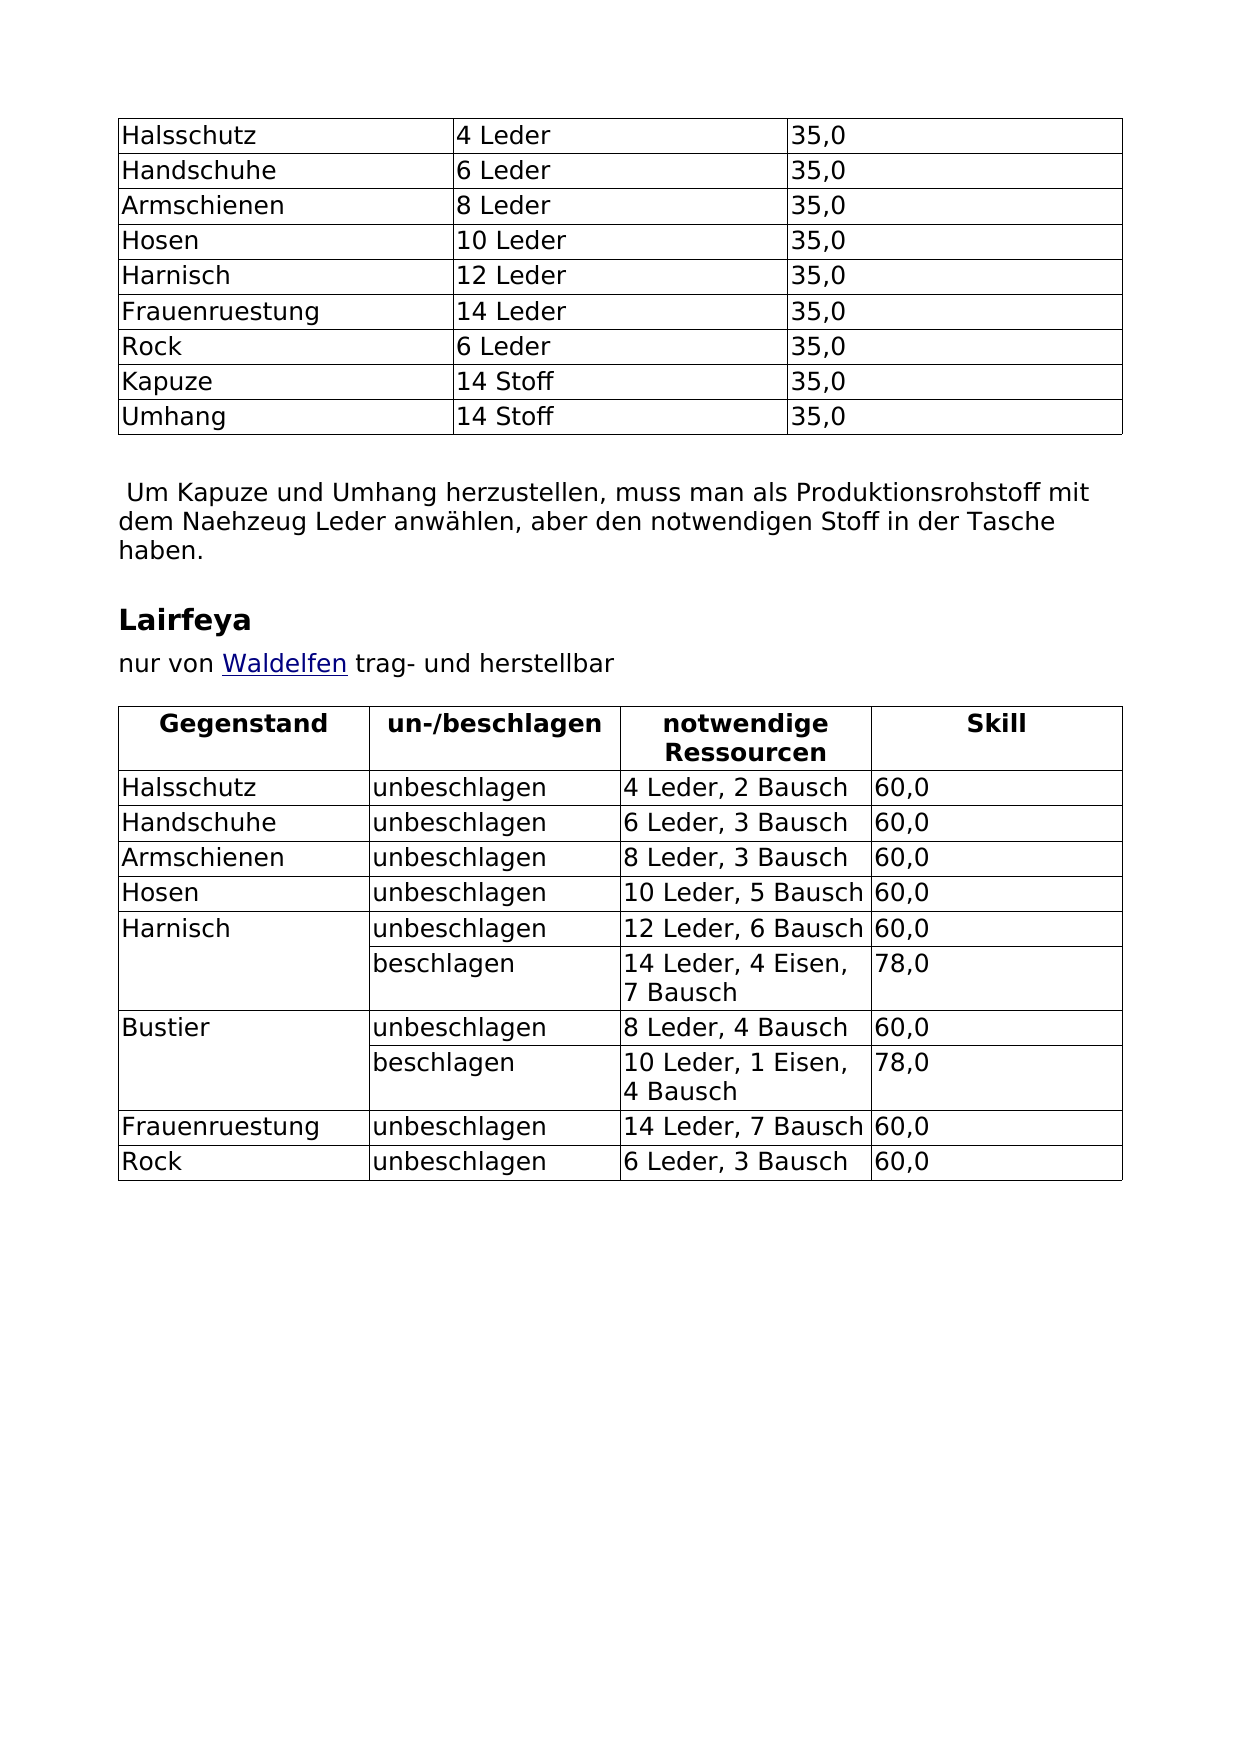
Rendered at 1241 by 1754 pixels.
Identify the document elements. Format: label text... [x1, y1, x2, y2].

table_cell 60,0 [872, 1146, 1122, 1180]
table_cell 60,0 [872, 806, 1122, 841]
table_cell 14 Leder, 7 Bausch [621, 1111, 871, 1144]
table_cell unbeschlagen [370, 806, 620, 841]
table_cell unbeschlagen [370, 842, 620, 876]
table_cell 35,0 [788, 119, 1122, 153]
table_cell Halsschutz [119, 771, 369, 805]
table_cell 14 Leder, 4 Eisen, 7 Bausch [621, 947, 871, 1010]
table_cell Harnisch [119, 260, 453, 294]
table_cell 6 Leder [454, 154, 787, 188]
table_cell Hosen [119, 877, 369, 911]
table_cell Bustier [119, 1011, 369, 1109]
table_cell 35,0 [788, 260, 1122, 294]
table_cell Kapuze [119, 365, 453, 399]
table_cell 78,0 [872, 947, 1122, 1010]
table_cell unbeschlagen [370, 877, 620, 911]
table_header Gegenstand [119, 707, 369, 770]
table_cell 60,0 [872, 842, 1122, 876]
table_header un-/beschlagen [370, 707, 620, 770]
table_cell unbeschlagen [370, 912, 620, 946]
table_cell 6 Leder, 3 Bausch [621, 806, 871, 841]
table_cell 6 Leder [454, 330, 787, 364]
table_cell 6 Leder, 3 Bausch [621, 1146, 871, 1180]
table_cell 4 Leder, 2 Bausch [621, 771, 871, 805]
table_cell Harnisch [119, 912, 369, 1010]
table_cell 60,0 [872, 1111, 1122, 1144]
table_cell unbeschlagen [370, 1011, 620, 1045]
table_cell Rock [119, 330, 453, 364]
table_cell 60,0 [872, 771, 1122, 805]
table_cell unbeschlagen [370, 771, 620, 805]
table_cell Halsschutz [119, 119, 453, 153]
table_cell Frauenruestung [119, 1111, 369, 1144]
table_cell Handschuhe [119, 806, 369, 841]
table_cell 35,0 [788, 189, 1122, 223]
table_cell 14 Leder [454, 295, 787, 329]
table_cell Armschienen [119, 189, 453, 223]
table_cell 35,0 [788, 365, 1122, 399]
table_cell 4 Leder [454, 119, 787, 153]
table_cell Hosen [119, 225, 453, 258]
table_cell Handschuhe [119, 154, 453, 188]
table_cell beschlagen [370, 1046, 620, 1109]
table_cell 8 Leder, 4 Bausch [621, 1011, 871, 1045]
table_cell 14 Stoff [454, 365, 787, 399]
table_cell 12 Leder, 6 Bausch [621, 912, 871, 946]
table_cell 10 Leder [454, 225, 787, 258]
table_cell 35,0 [788, 400, 1122, 434]
table_cell 60,0 [872, 912, 1122, 946]
table_cell 60,0 [872, 1011, 1122, 1045]
table_cell Armschienen [119, 842, 369, 876]
table_cell 10 Leder, 5 Bausch [621, 877, 871, 911]
table_cell 60,0 [872, 877, 1122, 911]
table_cell 14 Stoff [454, 400, 787, 434]
subtitle Lairfeya [118, 603, 1122, 637]
table_cell 12 Leder [454, 260, 787, 294]
table_cell 78,0 [872, 1046, 1122, 1109]
table_cell unbeschlagen [370, 1111, 620, 1144]
table_cell Umhang [119, 400, 453, 434]
table_cell 8 Leder, 3 Bausch [621, 842, 871, 876]
table_header Skill [872, 707, 1122, 770]
text Um Kapuze und Umhang herzustellen, muss man als Produktionsrohstoff mit dem Naehzeug Leder anwählen, aber den notwendigen Stoff in der Tasche haben. [118, 449, 1122, 566]
table_cell 35,0 [788, 225, 1122, 258]
table_cell 10 Leder, 1 Eisen, 4 Bausch [621, 1046, 871, 1109]
table_header notwendige Ressourcen [621, 707, 871, 770]
text nur von Waldelfen trag- und herstellbar [118, 649, 1122, 679]
table_cell beschlagen [370, 947, 620, 1010]
table_cell Frauenruestung [119, 295, 453, 329]
table_cell unbeschlagen [370, 1146, 620, 1180]
table_cell 8 Leder [454, 189, 787, 223]
table_cell 35,0 [788, 330, 1122, 364]
table_cell 35,0 [788, 295, 1122, 329]
table_cell 35,0 [788, 154, 1122, 188]
table_cell Rock [119, 1146, 369, 1180]
